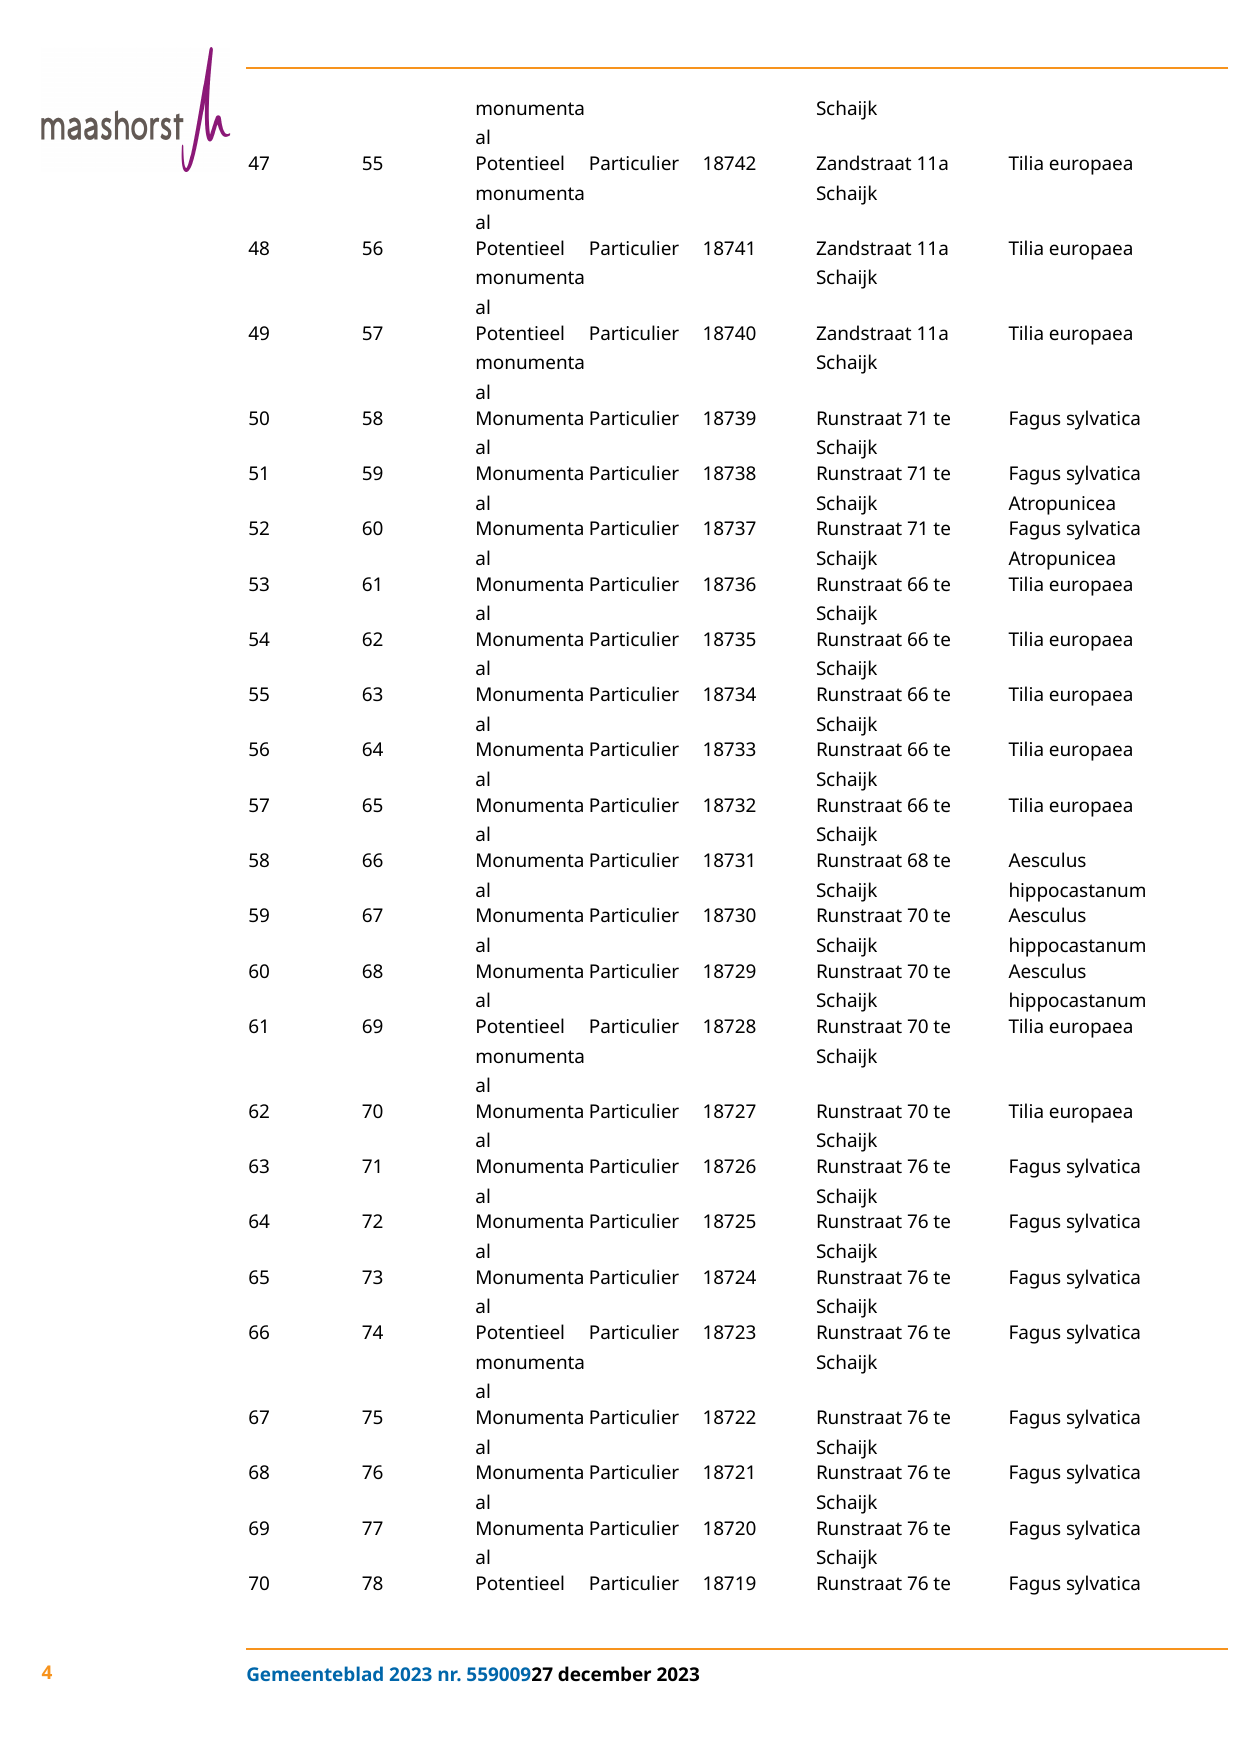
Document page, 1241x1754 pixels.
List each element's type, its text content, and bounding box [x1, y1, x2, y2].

table_cell 67 [362, 903, 475, 958]
table_cell Fagus sylvatica [1008, 1515, 1152, 1570]
table_cell 18732 [702, 792, 816, 847]
table_cell 54 [248, 626, 362, 681]
table_cell 18738 [702, 460, 816, 515]
table_cell [589, 95, 702, 150]
table_cell 72 [362, 1209, 475, 1264]
table_cell Potentieel [475, 1570, 589, 1596]
table_cell 74 [362, 1319, 475, 1404]
table_cell 59 [362, 460, 475, 515]
table_cell Particulier [589, 1404, 702, 1459]
table_cell 18720 [702, 1515, 816, 1570]
table_cell 18730 [702, 903, 816, 958]
table_cell 18724 [702, 1264, 816, 1319]
table_cell [362, 95, 475, 150]
table_cell 66 [362, 847, 475, 903]
table_cell Particulier [589, 681, 702, 737]
table_cell Monumentaal [475, 792, 589, 847]
table_cell 77 [362, 1515, 475, 1570]
table_cell Tilia europaea [1008, 150, 1152, 235]
table_cell 68 [362, 958, 475, 1013]
table_cell Tilia europaea [1008, 571, 1152, 626]
table_cell 68 [248, 1460, 362, 1515]
table_cell 73 [362, 1264, 475, 1319]
table_cell Potentieel monumentaal [475, 1013, 589, 1098]
table_cell 53 [248, 571, 362, 626]
table_cell 48 [248, 235, 362, 320]
table_cell Monumentaal [475, 1404, 589, 1459]
table_cell Runstraat 71 te Schaijk [816, 460, 1008, 515]
table_cell Runstraat 76 te Schaijk [816, 1154, 1008, 1209]
table_cell 18722 [702, 1404, 816, 1459]
table_cell 56 [362, 235, 475, 320]
table_cell Particulier [589, 150, 702, 235]
table_cell Fagus sylvatica [1008, 1319, 1152, 1404]
table_cell Aesculus hippocastanum [1008, 847, 1152, 903]
table_cell 63 [248, 1154, 362, 1209]
table_cell Particulier [589, 792, 702, 847]
table_cell 60 [248, 958, 362, 1013]
table_cell Runstraat 70 te Schaijk [816, 903, 1008, 958]
table_cell Potentieel monumentaal [475, 1319, 589, 1404]
table_cell 18733 [702, 737, 816, 792]
table_cell Tilia europaea [1008, 681, 1152, 737]
table_cell 18742 [702, 150, 816, 235]
table_cell Runstraat 66 te Schaijk [816, 737, 1008, 792]
table_cell Particulier [589, 903, 702, 958]
table_cell Particulier [589, 1098, 702, 1153]
table_cell Tilia europaea [1008, 1013, 1152, 1098]
table_cell 64 [248, 1209, 362, 1264]
table_cell Monumentaal [475, 1209, 589, 1264]
table_cell 52 [248, 515, 362, 571]
table_cell Fagus sylvatica [1008, 1460, 1152, 1515]
table_cell Monumentaal [475, 626, 589, 681]
table_cell 57 [248, 792, 362, 847]
table_cell Potentieel monumentaal [475, 150, 589, 235]
table_cell Zandstraat 11a Schaijk [816, 150, 1008, 235]
table_cell 18729 [702, 958, 816, 1013]
table_cell Monumentaal [475, 460, 589, 515]
table_cell Zandstraat 11a Schaijk [816, 320, 1008, 405]
table_cell Monumentaal [475, 681, 589, 737]
table_cell Runstraat 70 te Schaijk [816, 958, 1008, 1013]
table_cell 58 [362, 405, 475, 460]
table_cell 71 [362, 1154, 475, 1209]
table_cell Runstraat 70 te Schaijk [816, 1013, 1008, 1098]
table_cell Tilia europaea [1008, 737, 1152, 792]
table_cell 18736 [702, 571, 816, 626]
table_cell 64 [362, 737, 475, 792]
table_cell Monumentaal [475, 1515, 589, 1570]
table_cell Particulier [589, 460, 702, 515]
table_cell Particulier [589, 1013, 702, 1098]
table_cell 56 [248, 737, 362, 792]
table_cell Runstraat 68 te Schaijk [816, 847, 1008, 903]
table_cell 66 [248, 1319, 362, 1404]
table_cell 51 [248, 460, 362, 515]
table_cell Tilia europaea [1008, 235, 1152, 320]
table_cell 55 [248, 681, 362, 737]
table_cell Runstraat 76 te Schaijk [816, 1404, 1008, 1459]
table_cell 18739 [702, 405, 816, 460]
table_cell Particulier [589, 1460, 702, 1515]
table_cell 18737 [702, 515, 816, 571]
table_cell 67 [248, 1404, 362, 1459]
table_cell Particulier [589, 1264, 702, 1319]
table_cell Runstraat 70 te Schaijk [816, 1098, 1008, 1153]
picture [41, 47, 231, 172]
table_cell Runstraat 71 te Schaijk [816, 405, 1008, 460]
table_cell Runstraat 76 te Schaijk [816, 1209, 1008, 1264]
table_cell Monumentaal [475, 737, 589, 792]
table_cell 62 [362, 626, 475, 681]
table_cell 61 [362, 571, 475, 626]
table_cell Runstraat 71 te Schaijk [816, 515, 1008, 571]
table_cell Fagus sylvatica Atropunicea [1008, 460, 1152, 515]
table_cell 18735 [702, 626, 816, 681]
table_cell [702, 95, 816, 150]
table_cell Tilia europaea [1008, 320, 1152, 405]
table_cell 65 [362, 792, 475, 847]
table_cell Monumentaal [475, 847, 589, 903]
table_cell Potentieel monumentaal [475, 320, 589, 405]
table_cell Monumentaal [475, 515, 589, 571]
table_cell 18726 [702, 1154, 816, 1209]
table_cell Fagus sylvatica [1008, 1404, 1152, 1459]
table_cell Monumentaal [475, 903, 589, 958]
table_cell 18734 [702, 681, 816, 737]
table_cell Fagus sylvatica [1008, 1209, 1152, 1264]
table_cell monumentaal [475, 95, 589, 150]
table_cell Fagus sylvatica [1008, 1154, 1152, 1209]
table_cell Fagus sylvatica [1008, 405, 1152, 460]
table_cell 78 [362, 1570, 475, 1596]
table_cell Monumentaal [475, 1264, 589, 1319]
table_cell 18725 [702, 1209, 816, 1264]
table_cell 63 [362, 681, 475, 737]
table_cell 70 [362, 1098, 475, 1153]
table_cell Monumentaal [475, 571, 589, 626]
table_cell Tilia europaea [1008, 1098, 1152, 1153]
table_cell Runstraat 76 te Schaijk [816, 1319, 1008, 1404]
table_cell 18731 [702, 847, 816, 903]
table_cell Fagus sylvatica [1008, 1264, 1152, 1319]
table_cell 59 [248, 903, 362, 958]
table_cell 49 [248, 320, 362, 405]
table_cell Particulier [589, 515, 702, 571]
table_cell 18723 [702, 1319, 816, 1404]
table_cell 18740 [702, 320, 816, 405]
table_cell 18727 [702, 1098, 816, 1153]
table_cell Particulier [589, 1515, 702, 1570]
table_cell Fagus sylvatica [1008, 1570, 1152, 1596]
table_cell Monumentaal [475, 1460, 589, 1515]
table_cell Monumentaal [475, 958, 589, 1013]
table_cell Particulier [589, 626, 702, 681]
table_cell Particulier [589, 571, 702, 626]
table_cell Runstraat 66 te Schaijk [816, 681, 1008, 737]
table_cell 18719 [702, 1570, 816, 1596]
table_cell 62 [248, 1098, 362, 1153]
table_cell 47 [248, 150, 362, 235]
table_cell 57 [362, 320, 475, 405]
table_cell 75 [362, 1404, 475, 1459]
table_cell Runstraat 66 te Schaijk [816, 792, 1008, 847]
table_cell Particulier [589, 737, 702, 792]
table_cell 69 [362, 1013, 475, 1098]
table_cell Runstraat 66 te Schaijk [816, 626, 1008, 681]
table_cell Monumentaal [475, 405, 589, 460]
table_cell 18721 [702, 1460, 816, 1515]
table_cell Monumentaal [475, 1154, 589, 1209]
table_cell Particulier [589, 1154, 702, 1209]
table_cell Potentieel monumentaal [475, 235, 589, 320]
table_cell Monumentaal [475, 1098, 589, 1153]
table_cell Particulier [589, 958, 702, 1013]
table_cell Particulier [589, 1319, 702, 1404]
table_cell [1008, 95, 1152, 150]
table_cell Schaijk [816, 95, 1008, 150]
table_cell 60 [362, 515, 475, 571]
table_cell Aesculus hippocastanum [1008, 903, 1152, 958]
table_cell Particulier [589, 405, 702, 460]
table_cell Zandstraat 11a Schaijk [816, 235, 1008, 320]
table_cell Runstraat 76 te Schaijk [816, 1515, 1008, 1570]
table_cell Runstraat 76 te Schaijk [816, 1460, 1008, 1515]
table_cell Particulier [589, 1570, 702, 1596]
table_cell 65 [248, 1264, 362, 1319]
table_cell 61 [248, 1013, 362, 1098]
table_cell 69 [248, 1515, 362, 1570]
table_cell Tilia europaea [1008, 626, 1152, 681]
table_cell 70 [248, 1570, 362, 1596]
table_cell 18741 [702, 235, 816, 320]
table_cell 55 [362, 150, 475, 235]
table_cell 50 [248, 405, 362, 460]
table_cell 18728 [702, 1013, 816, 1098]
table_cell Particulier [589, 1209, 702, 1264]
table_cell [248, 95, 362, 150]
table_cell Particulier [589, 320, 702, 405]
table_cell Particulier [589, 235, 702, 320]
table_cell 76 [362, 1460, 475, 1515]
table_cell Particulier [589, 847, 702, 903]
table_cell Runstraat 76 te [816, 1570, 1008, 1596]
table_cell 58 [248, 847, 362, 903]
table_cell Runstraat 76 te Schaijk [816, 1264, 1008, 1319]
table_cell Aesculus hippocastanum [1008, 958, 1152, 1013]
table_cell Runstraat 66 te Schaijk [816, 571, 1008, 626]
table_cell Tilia europaea [1008, 792, 1152, 847]
table_cell Fagus sylvatica Atropunicea [1008, 515, 1152, 571]
